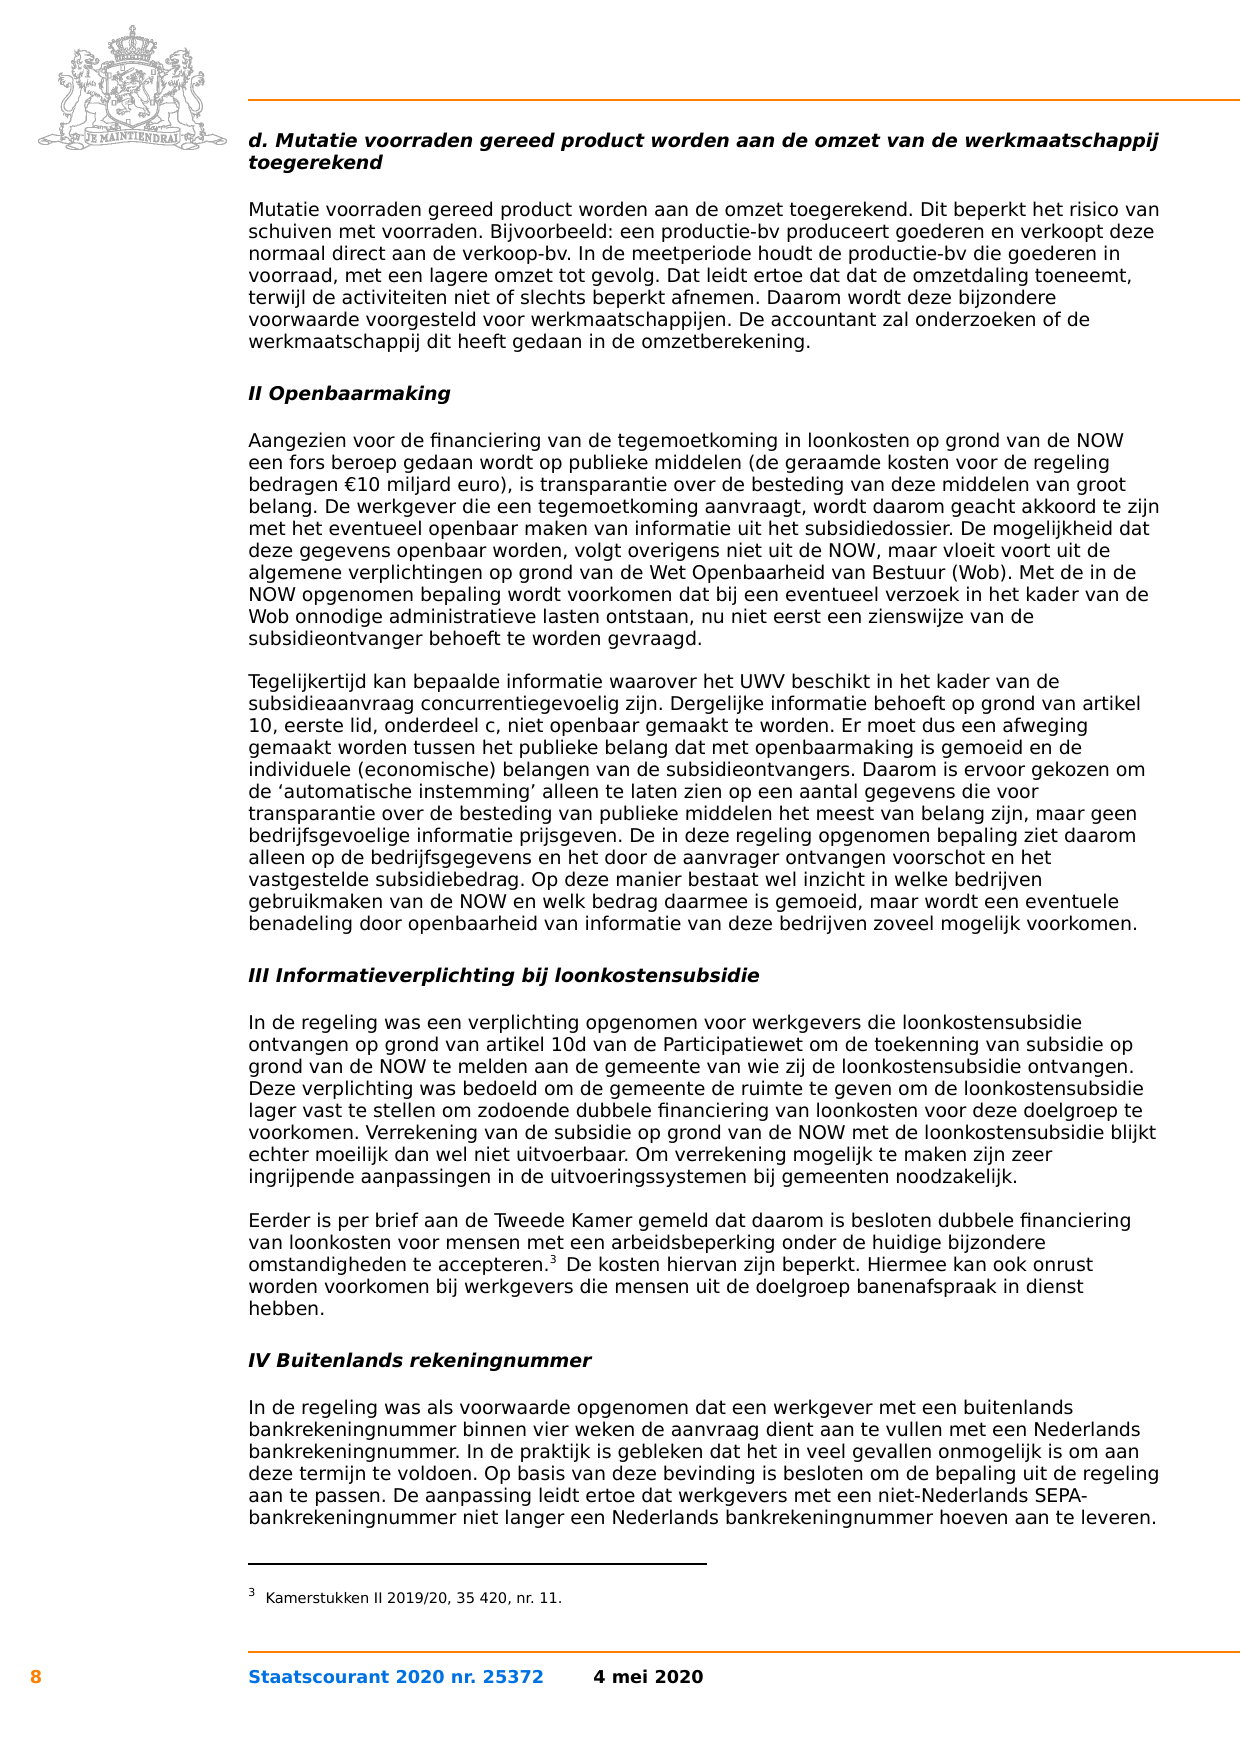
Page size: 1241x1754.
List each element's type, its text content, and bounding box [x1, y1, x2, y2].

text Kamerstukken II 2019/20, 35 420, nr. 11. [248, 1586, 1163, 1608]
text Tegelijkertijd kan bepaalde informatie waarover het UWV beschikt in het kader van de subsidieaanvraag concurrentiegevoelig zijn. Dergelijke informatie behoeft op grond van artikel 10, eerste lid, onderdeel c, niet openbaar gemaakt te worden. Er moet dus een afweging gemaakt worden tussen het publieke belang dat met openbaarmaking is gemoeid en de individuele (economische) belangen van de subsidieontvangers. Daarom is ervoor gekozen om de ‘automatische instemming’ alleen te laten zien op een aantal gegevens die voor transparantie over de besteding van publieke middelen het meest van belang zijn, maar geen bedrijfsgevoelige informatie prijsgeven. De in deze regeling opgenomen bepaling ziet daarom alleen op de bedrijfsgegevens en het door de aanvrager ontvangen voorschot en het vastgestelde subsidiebedrag. Op deze manier bestaat wel inzicht in welke bedrijven gebruikmaken van de NOW en welk bedrag daarmee is gemoeid, maar wordt een eventuele benadeling door openbaarheid van informatie van deze bedrijven zoveel mogelijk voorkomen. [248, 671, 1163, 935]
subtitle III Informatieverplichting bij loonkostensubsidie [248, 965, 1163, 987]
picture [38, 25, 227, 150]
subtitle II Openbaarmaking [248, 383, 1163, 405]
text Aangezien voor de financiering van de tegemoetkoming in loonkosten op grond van de NOW een fors beroep gedaan wordt op publieke middelen (de geraamde kosten voor de regeling bedragen €10 miljard euro), is transparantie over de besteding van deze middelen van groot belang. De werkgever die een tegemoetkoming aanvraagt, wordt daarom geacht akkoord te zijn met het eventueel openbaar maken van informatie uit het subsidiedossier. De mogelijkheid dat deze gegevens openbaar worden, volgt overigens niet uit de NOW, maar vloeit voort uit de algemene verplichtingen op grond van de Wet Openbaarheid van Bestuur (Wob). Met de in de NOW opgenomen bepaling wordt voorkomen dat bij een eventueel verzoek in het kader van de Wob onnodige administratieve lasten ontstaan, nu niet eerst een zienswijze van de subsidieontvanger behoeft te worden gevraagd. [248, 430, 1163, 649]
text In de regeling was een verplichting opgenomen voor werkgevers die loonkostensubsidie ontvangen op grond van artikel 10d van de Participatiewet om de toekenning van subsidie op grond van de NOW te melden aan de gemeente van wie zij de loonkostensubsidie ontvangen. Deze verplichting was bedoeld om de gemeente de ruimte te geven om de loonkostensubsidie lager vast te stellen om zodoende dubbele financiering van loonkosten voor deze doelgroep te voorkomen. Verrekening van de subsidie op grond van de NOW met de loonkostensubsidie blijkt echter moeilijk dan wel niet uitvoerbaar. Om verrekening mogelijk te maken zijn zeer ingrijpende aanpassingen in de uitvoeringssystemen bij gemeenten noodzakelijk. [248, 1012, 1163, 1188]
text In de regeling was als voorwaarde opgenomen dat een werkgever met een buitenlands bankrekeningnummer binnen vier weken de aanvraag dient aan te vullen met een Nederlands bankrekeningnummer. In de praktijk is gebleken dat het in veel gevallen onmogelijk is om aan deze termijn te voldoen. Op basis van deze bevinding is besloten om de bepaling uit de regeling aan te passen. De aanpassing leidt ertoe dat werkgevers met een niet-Nederlands SEPA-bankrekeningnummer niet langer een Nederlands bankrekeningnummer hoeven aan te leveren. [248, 1397, 1163, 1528]
subtitle d. Mutatie voorraden gereed product worden aan de omzet van de werkmaatschappij toegerekend [248, 130, 1163, 174]
text Mutatie voorraden gereed product worden aan de omzet toegerekend. Dit beperkt het risico van schuiven met voorraden. Bijvoorbeeld: een productie-bv produceert goederen en verkoopt deze normaal direct aan de verkoop-bv. In de meetperiode houdt de productie-bv die goederen in voorraad, met een lagere omzet tot gevolg. Dat leidt ertoe dat dat de omzetdaling toeneemt, terwijl de activiteiten niet of slechts beperkt afnemen. Daarom wordt deze bijzondere voorwaarde voorgesteld voor werkmaatschappijen. De accountant zal onderzoeken of de werkmaatschappij dit heeft gedaan in de omzetberekening. [248, 199, 1163, 353]
text Eerder is per brief aan de Tweede Kamer gemeld dat daarom is besloten dubbele financiering van loonkosten voor mensen met een arbeidsbeperking onder de huidige bijzondere omstandigheden te accepteren. De kosten hiervan zijn beperkt. Hiermee kan ook onrust worden voorkomen bij werkgevers die mensen uit de doelgroep banenafspraak in dienst hebben. [248, 1210, 1163, 1320]
subtitle IV Buitenlands rekeningnummer [248, 1350, 1163, 1372]
